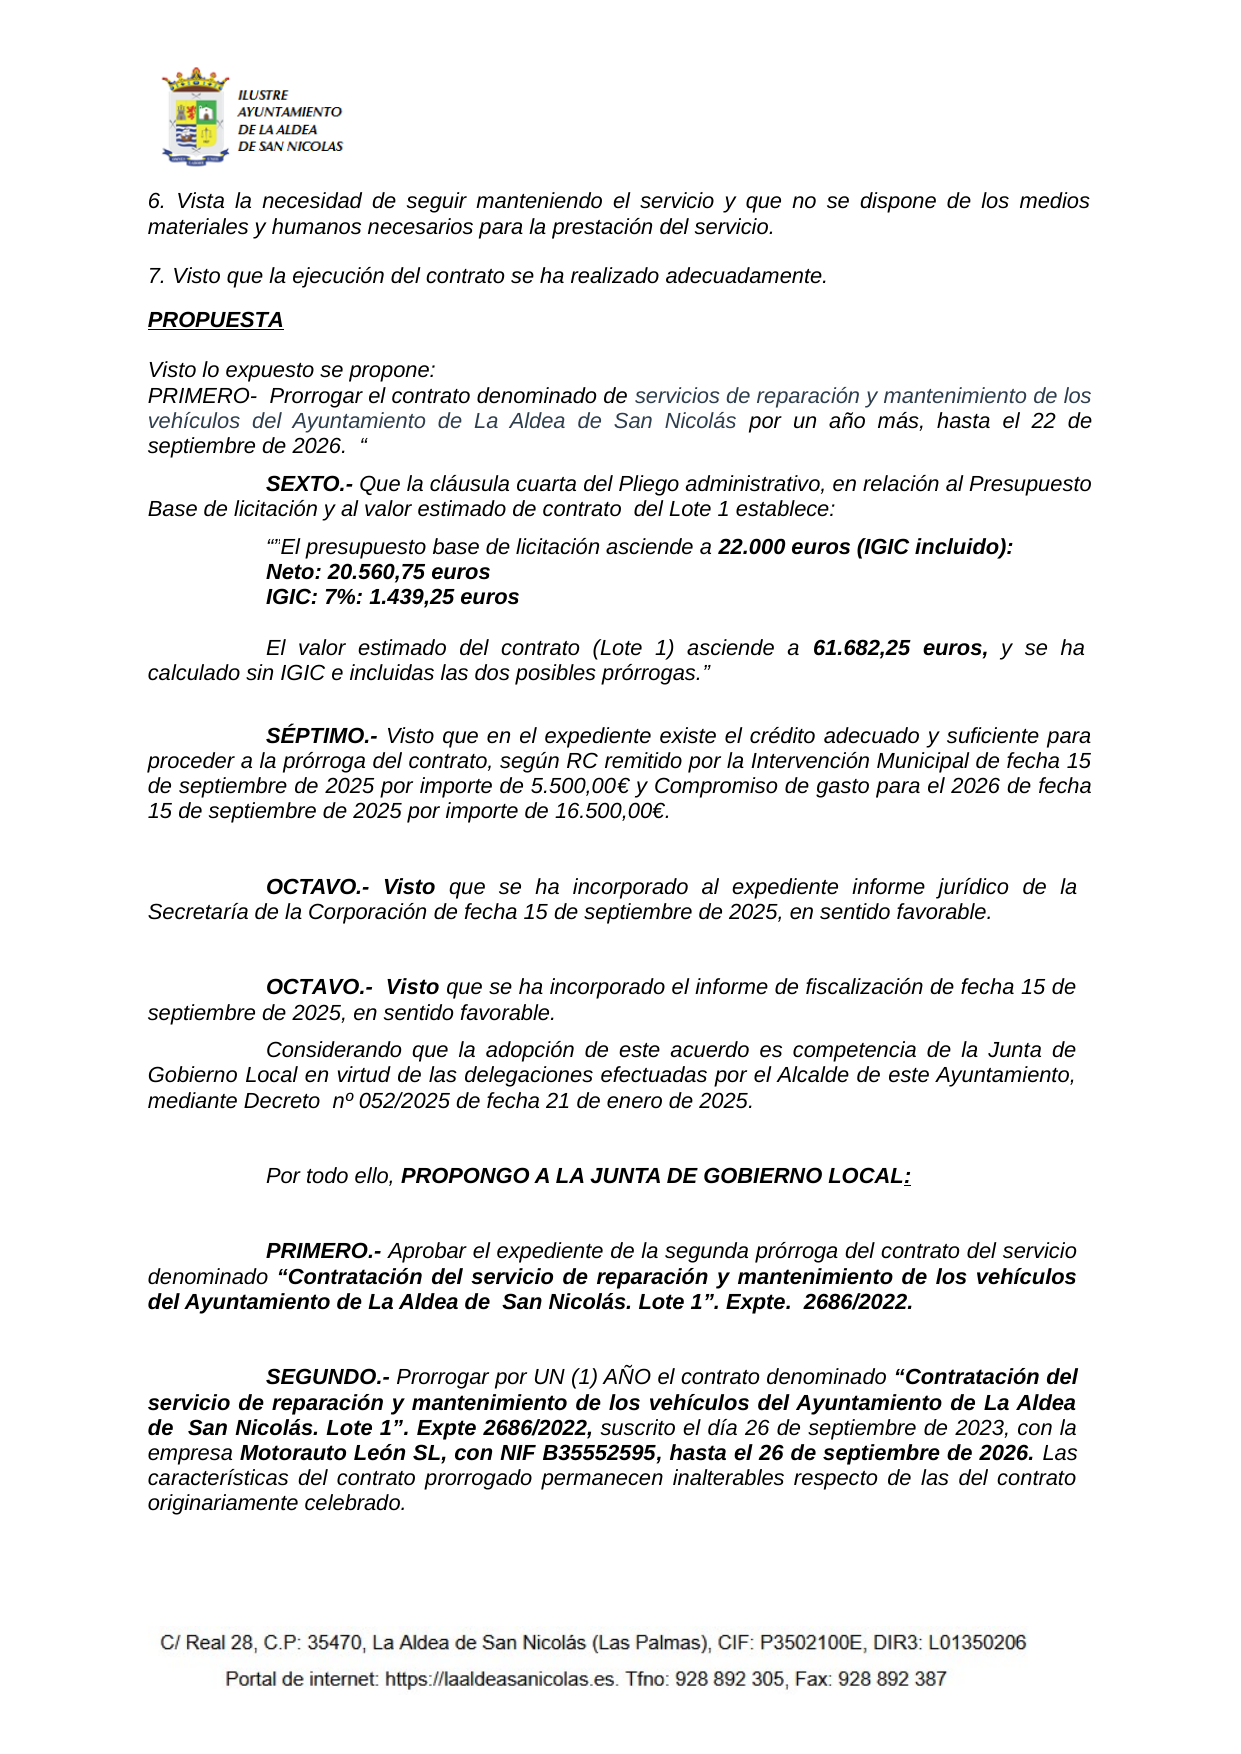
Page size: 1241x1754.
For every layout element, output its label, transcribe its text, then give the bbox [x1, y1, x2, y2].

picture [148, 1626, 1033, 1695]
text PRIMERO.- Aprobar el expediente de la segunda prórroga del contrato del servicio denominado “Contratación del servicio de reparación y mantenimiento de los vehículos del Ayuntamiento de La Aldea de San Nicolás. Lote 1”. Expte. 2686/2022. [148, 1238, 1078, 1314]
text OCTAVO.- Visto que se ha incorporado al expediente informe jurídico de la Secretaría de la Corporación de fecha 15 de septiembre de 2025, en sentido favorable. [148, 873, 1078, 924]
text 6. Vista la necesidad de seguir manteniendo el servicio y que no se dispone de los medios materiales y humanos necesarios para la prestación del servicio. [148, 188, 1093, 239]
text 7. Visto que la ejecución del contrato se ha realizado adecuadamente. [148, 263, 1093, 288]
text IGIC: 7%: 1.439,25 euros [148, 584, 1085, 609]
text OCTAVO.- Visto que se ha incorporado el informe de fiscalización de fecha 15 de septiembre de 2025, en sentido favorable. [148, 974, 1078, 1024]
text SÉPTIMO.- Visto que en el expediente existe el crédito adecuado y suficiente para proceder a la prórroga del contrato, según RC remitido por la Intervención Municipal de fecha 15 de septiembre de 2025 por importe de 5.500,00€ y Compromiso de gasto para el 2026 de fecha 15 de septiembre de 2025 por importe de 16.500,00€. [148, 722, 1093, 823]
text SEGUNDO.- Prorrogar por UN (1) AÑO el contrato denominado “Contratación del servicio de reparación y mantenimiento de los vehículos del Ayuntamiento de La Aldea de San Nicolás. Lote 1”. Expte 2686/2022, suscrito el día 26 de septiembre de 2023, con la empresa Motorauto León SL, con NIF B35552595, hasta el 26 de septiembre de 2026. Las características del contrato prorrogado permanecen inalterables respecto de las del contrato originariamente celebrado. [148, 1364, 1078, 1515]
text El valor estimado del contrato (Lote 1) asciende a 61.682,25 euros, y se ha calculado sin IGIC e incluidas las dos posibles prórrogas.” [148, 634, 1085, 685]
text PROPUESTA [148, 307, 1093, 332]
text “”El presupuesto base de licitación asciende a 22.000 euros (IGIC incluido): [148, 533, 1078, 559]
text PRIMERO- Prorrogar el contrato denominado de servicios de reparación y mantenimiento de los vehículos del Ayuntamiento de La Aldea de San Nicolás por un año más, hasta el 22 de septiembre de 2026. “ [148, 382, 1093, 458]
text Neto: 20.560,75 euros [148, 559, 1085, 584]
text Visto lo expuesto se propone: [148, 357, 1093, 382]
text SEXTO.- Que la cláusula cuarta del Pliego administrativo, en relación al Presupuesto Base de licitación y al valor estimado de contrato del Lote 1 establece: [148, 471, 1093, 521]
picture [148, 59, 359, 174]
text Por todo ello, PROPONGO A LA JUNTA DE GOBIERNO LOCAL: [148, 1163, 1078, 1188]
text Considerando que la adopción de este acuerdo es competencia de la Junta de Gobierno Local en virtud de las delegaciones efectuadas por el Alcalde de este Ayuntamiento, mediante Decreto nº 052/2025 de fecha 21 de enero de 2025. [148, 1037, 1078, 1113]
